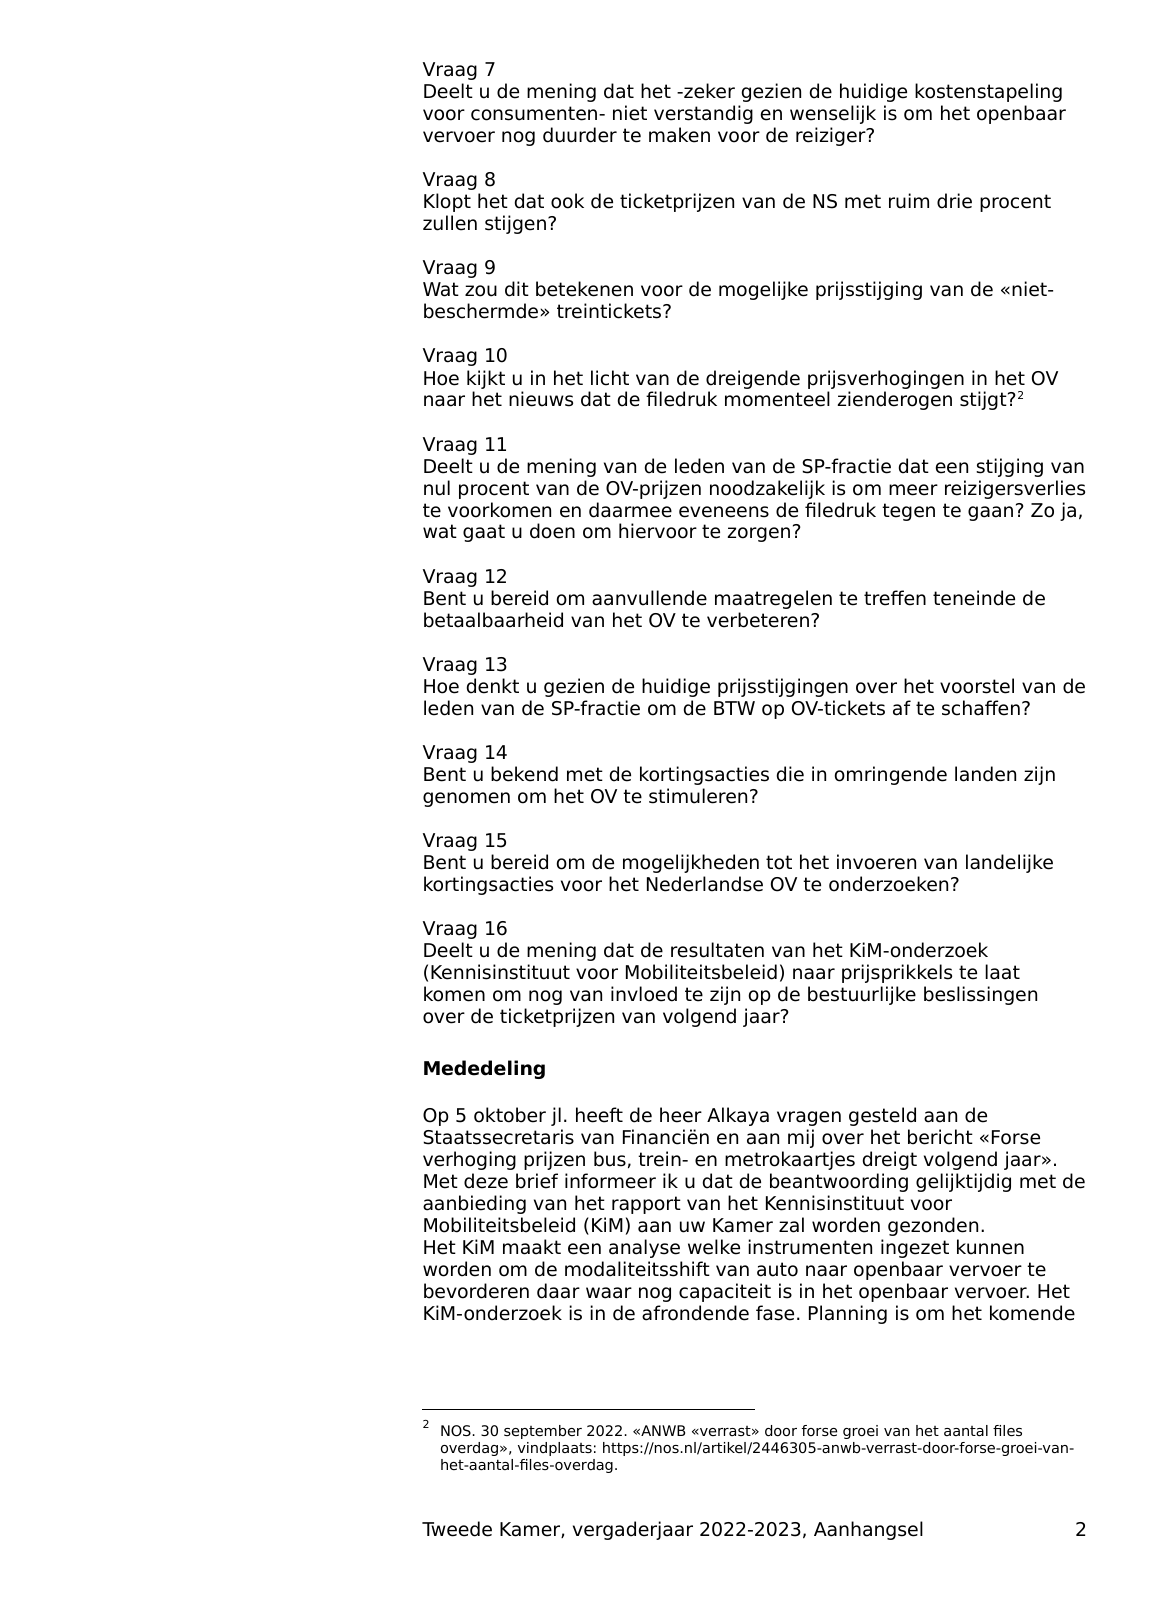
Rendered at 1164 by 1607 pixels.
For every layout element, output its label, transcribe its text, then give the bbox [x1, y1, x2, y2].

text Bent u bereid om aanvullende maatregelen te treffen teneinde de betaalbaarheid van het OV te verbeteren? [422, 588, 1087, 632]
text Bent u bereid om de mogelijkheden tot het invoeren van landelijke kortingsacties voor het Nederlandse OV te onderzoeken? [422, 852, 1087, 896]
text Vraag 14 [422, 742, 1087, 764]
text Deelt u de mening van de leden van de SP-fractie dat een stijging van nul procent van de OV-prijzen noodzakelijk is om meer reizigersverlies te voorkomen en daarmee eveneens de filedruk tegen te gaan? Zo ja, wat gaat u doen om hiervoor te zorgen? [422, 456, 1087, 543]
text Op 5 oktober jl. heeft de heer Alkaya vragen gesteld aan de Staatssecretaris van Financiën en aan mij over het bericht «Forse verhoging prijzen bus, trein- en metrokaartjes dreigt volgend jaar». Met deze brief informeer ik u dat de beantwoording gelijktijdig met de aanbieding van het rapport van het Kennisinstituut voor Mobiliteitsbeleid (KiM) aan uw Kamer zal worden gezonden. [422, 1105, 1087, 1237]
text Vraag 12 [422, 566, 1087, 588]
text Vraag 11 [422, 433, 1087, 456]
text Bent u bekend met de kortingsacties die in omringende landen zijn genomen om het OV te stimuleren? [422, 764, 1087, 808]
text NOS. 30 september 2022. «ANWB «verrast» door forse groei van het aantal files overdag», vindplaats: https://nos.nl/artikel/2446305-anwb-verrast-door-forse-groei-van-het-aantal-files-overdag. [422, 1418, 1087, 1474]
text Vraag 15 [422, 830, 1087, 852]
text Hoe denkt u gezien de huidige prijsstijgingen over het voorstel van de leden van de SP-fractie om de BTW op OV-tickets af te schaffen? [422, 676, 1087, 720]
text Vraag 10 [422, 345, 1087, 367]
text Het KiM maakt een analyse welke instrumenten ingezet kunnen worden om de modaliteitsshift van auto naar openbaar vervoer te bevorderen daar waar nog capaciteit is in het openbaar vervoer. Het KiM-onderzoek is in de afrondende fase. Planning is om het komende [422, 1237, 1087, 1325]
text Vraag 8 [422, 169, 1087, 191]
text Vraag 16 [422, 918, 1087, 940]
text Wat zou dit betekenen voor de mogelijke prijsstijging van de «niet-beschermde» treintickets? [422, 279, 1087, 323]
subtitle Mededeling [422, 1058, 1087, 1080]
text Deelt u de mening dat de resultaten van het KiM-onderzoek (Kennisinstituut voor Mobiliteitsbeleid) naar prijsprikkels te laat komen om nog van invloed te zijn op de bestuurlijke beslissingen over de ticketprijzen van volgend jaar? [422, 940, 1087, 1028]
text Vraag 13 [422, 654, 1087, 676]
text Klopt het dat ook de ticketprijzen van de NS met ruim drie procent zullen stijgen? [422, 191, 1087, 235]
text Vraag 7 [422, 59, 1087, 81]
text Deelt u de mening dat het -zeker gezien de huidige kostenstapeling voor consumenten- niet verstandig en wenselijk is om het openbaar vervoer nog duurder te maken voor de reiziger? [422, 81, 1087, 147]
text Vraag 9 [422, 257, 1087, 279]
text Hoe kijkt u in het licht van de dreigende prijsverhogingen in het OV naar het nieuws dat de filedruk momenteel zienderogen stijgt? [422, 367, 1087, 411]
